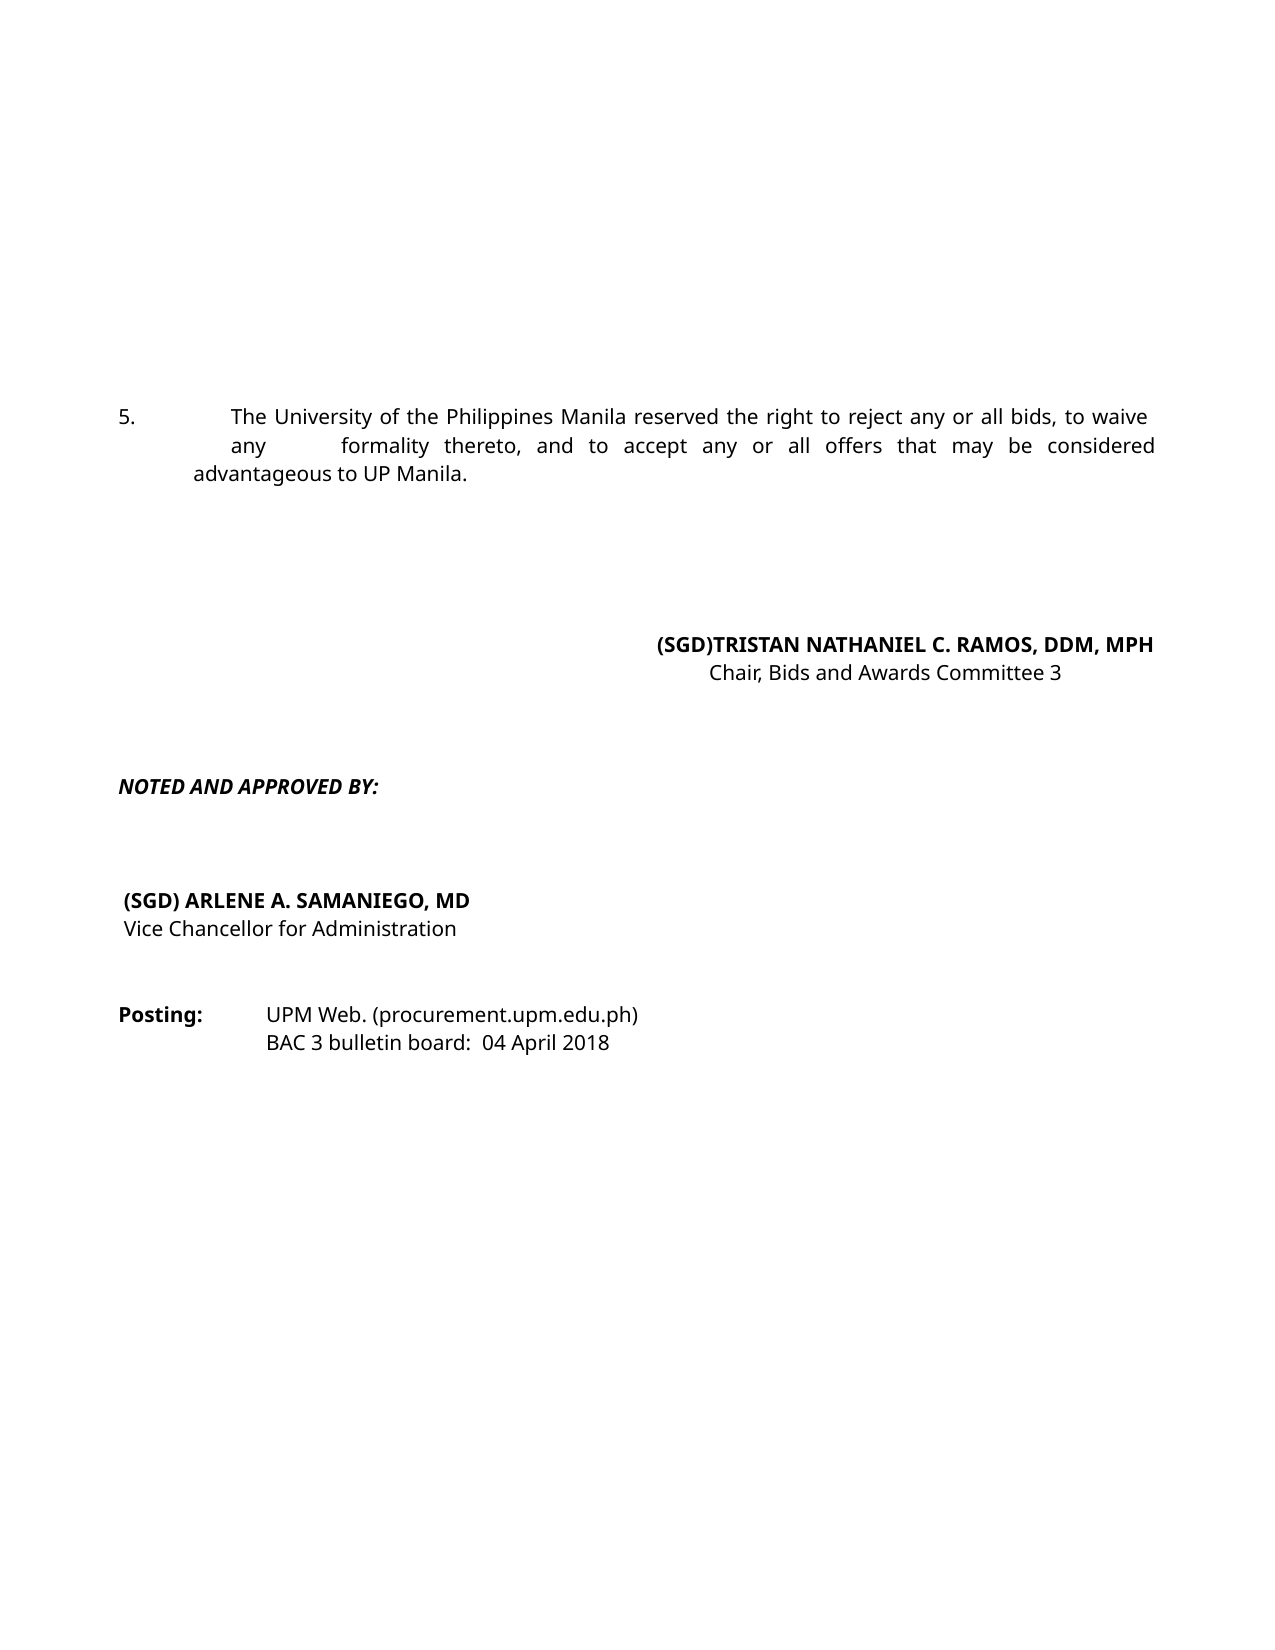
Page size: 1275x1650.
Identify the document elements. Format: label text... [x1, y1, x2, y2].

text BAC 3 bulletin board: 04 April 2018 [118, 1028, 1157, 1057]
list The University of the Philippines Manila reserved the right to reject any or all bids, to waive any formality thereto, and to accept any or all offers that may be considered advantageous to UP Manila. [118, 402, 1157, 488]
text NOTED AND APPROVED BY: [118, 772, 1157, 801]
text (SGD) ARLENE A. SAMANIEGO, MD [118, 886, 1157, 914]
text Vice Chancellor for Administration [118, 914, 1157, 943]
text (SGD)TRISTAN NATHANIEL C. RAMOS, DDM, MPH [118, 630, 1157, 658]
text Posting: UPM Web. (procurement.upm.edu.ph) [118, 1000, 1157, 1028]
text Chair, Bids and Awards Committee 3 [118, 658, 1157, 687]
